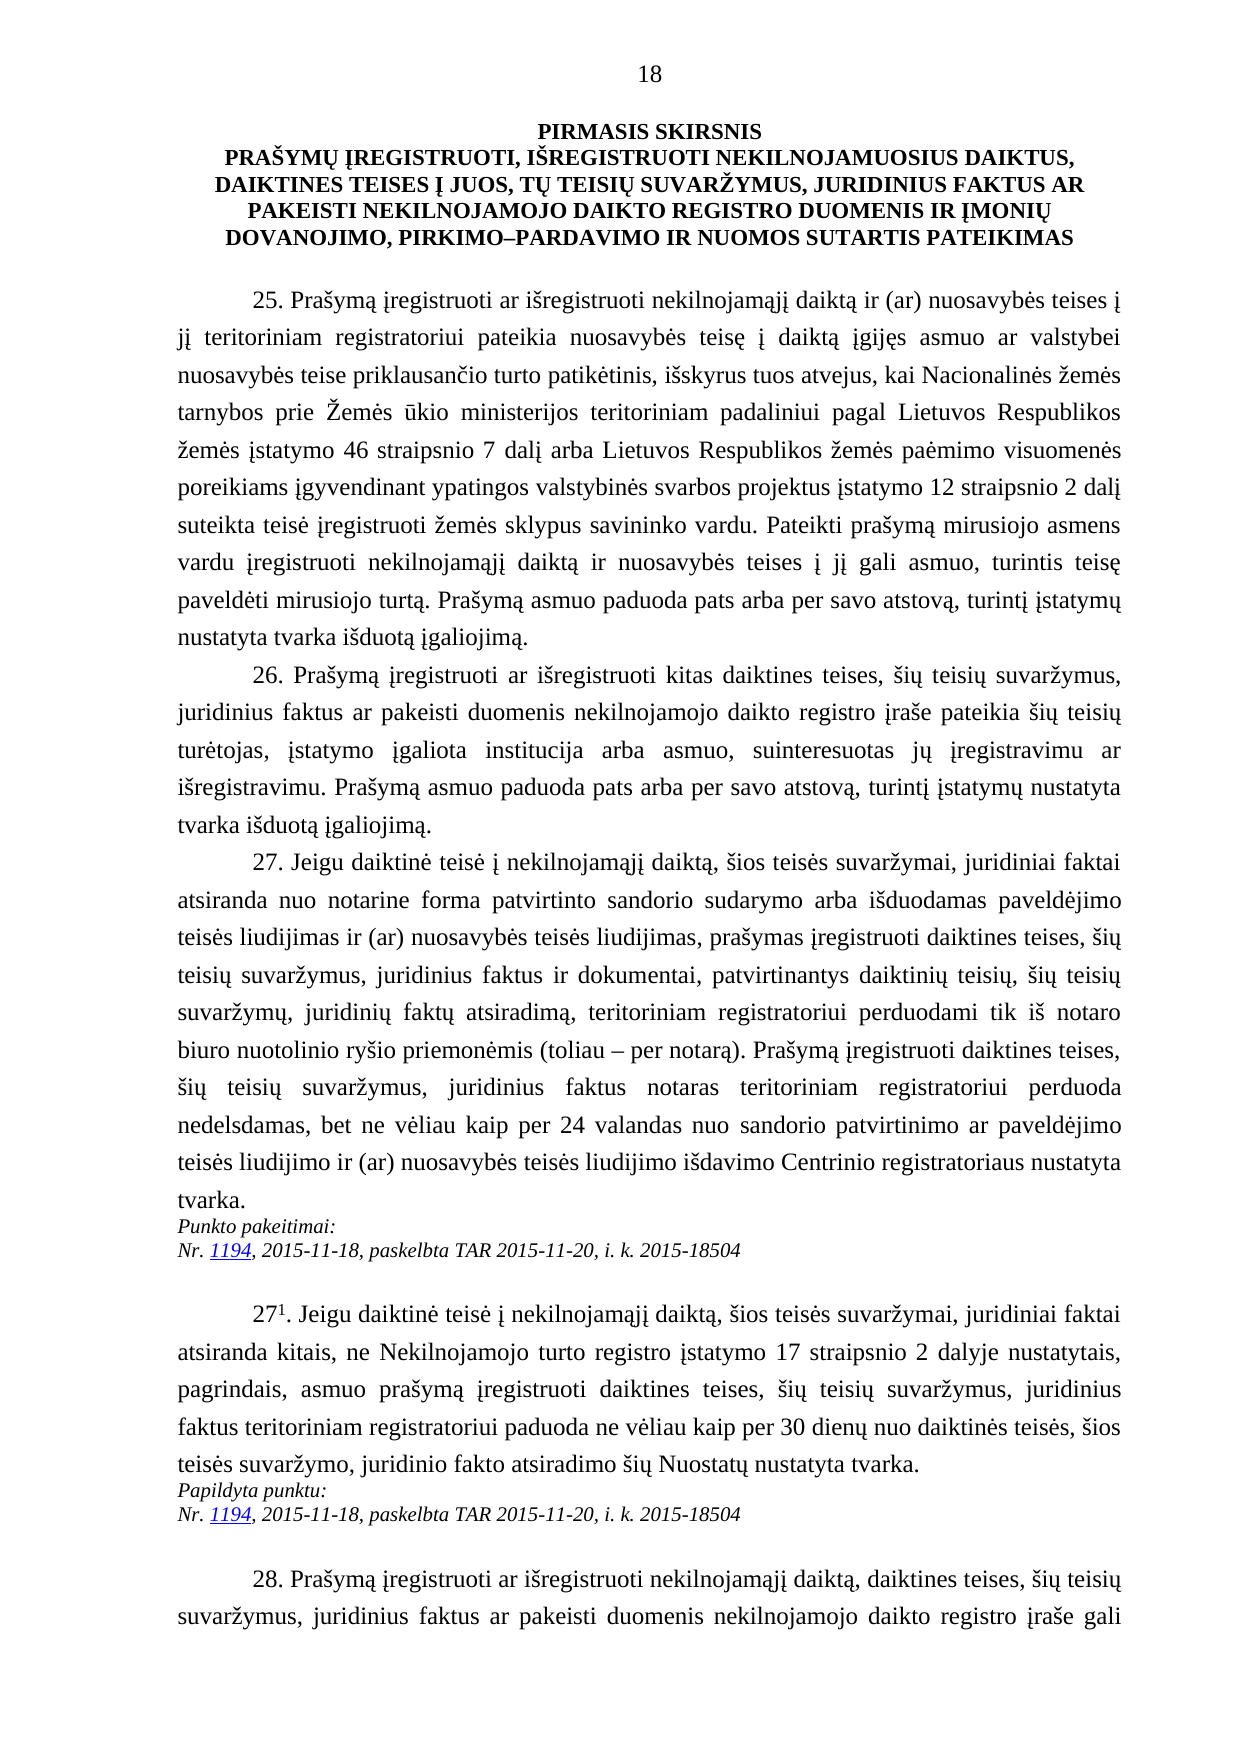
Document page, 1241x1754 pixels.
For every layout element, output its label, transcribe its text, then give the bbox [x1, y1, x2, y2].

text PRAŠYMŲ ĮREGISTRUOTI, IŠREGISTRUOTI NEKILNOJAMUOSIUS DAIKTUS, DAIKTINES TEISES Į JUOS, TŲ TEISIŲ SUVARŽYMUS, JURIDINIUS FAKTUS AR PAKEISTI NEKILNOJAMOJO DAIKTO REGISTRO DUOMENIS IR ĮMONIŲ DOVANOJIMO, PIRKIMO–PARDAVIMO IR NUOMOS SUTARTIS PATEIKIMAS [177, 144, 1122, 250]
text 28. Prašymą įregistruoti ar išregistruoti nekilnojamąjį daiktą, daiktines teises, šių teisių suvaržymus, juridinius faktus ar pakeisti duomenis nekilnojamojo daikto registro įraše gali [177, 1555, 1122, 1630]
text PIRMASIS SKIRSNIS [177, 118, 1122, 144]
text Nr. 1194, 2015-11-18, paskelbta TAR 2015-11-20, i. k. 2015-18504 [177, 1238, 1122, 1262]
text Punkto pakeitimai: [177, 1214, 1122, 1238]
text 25. Prašymą įregistruoti ar išregistruoti nekilnojamąjį daiktą ir (ar) nuosavybės teises į jį teritoriniam registratoriui pateikia nuosavybės teisę į daiktą įgijęs asmuo ar valstybei nuosavybės teise priklausančio turto patikėtinis, išskyrus tuos atvejus, kai Nacionalinės žemės tarnybos prie Žemės ūkio ministerijos teritoriniam padaliniui pagal Lietuvos Respublikos žemės įstatymo 46 straipsnio 7 dalį arba Lietuvos Respublikos žemės paėmimo visuomenės poreikiams įgyvendinant ypatingos valstybinės svarbos projektus įstatymo 12 straipsnio 2 dalį suteikta teisė įregistruoti žemės sklypus savininko vardu. Pateikti prašymą mirusiojo asmens vardu įregistruoti nekilnojamąjį daiktą ir nuosavybės teises į jį gali asmuo, turintis teisę paveldėti mirusiojo turtą. Prašymą asmuo paduoda pats arba per savo atstovą, turintį įstatymų nustatyta tvarka išduotą įgaliojimą. [177, 276, 1122, 651]
text Nr. 1194, 2015-11-18, paskelbta TAR 2015-11-20, i. k. 2015-18504 [177, 1502, 1122, 1526]
text Papildyta punktu: [177, 1478, 1122, 1502]
text 26. Prašymą įregistruoti ar išregistruoti kitas daiktines teises, šių teisių suvaržymus, juridinius faktus ar pakeisti duomenis nekilnojamojo daikto registro įraše pateikia šių teisių turėtojas, įstatymo įgaliota institucija arba asmuo, suinteresuotas jų įregistravimu ar išregistravimu. Prašymą asmuo paduoda pats arba per savo atstovą, turintį įstatymų nustatyta tvarka išduotą įgaliojimą. [177, 651, 1122, 839]
text 271. Jeigu daiktinė teisė į nekilnojamąjį daiktą, šios teisės suvaržymai, juridiniai faktai atsiranda kitais, ne Nekilnojamojo turto registro įstatymo 17 straipsnio 2 dalyje nustatytais, pagrindais, asmuo prašymą įregistruoti daiktines teises, šių teisių suvaržymus, juridinius faktus teritoriniam registratoriui paduoda ne vėliau kaip per 30 dienų nuo daiktinės teisės, šios teisės suvaržymo, juridinio fakto atsiradimo šių Nuostatų nustatyta tvarka. [177, 1291, 1122, 1478]
text 27. Jeigu daiktinė teisė į nekilnojamąjį daiktą, šios teisės suvaržymai, juridiniai faktai atsiranda nuo notarine forma patvirtinto sandorio sudarymo arba išduodamas paveldėjimo teisės liudijimas ir (ar) nuosavybės teisės liudijimas, prašymas įregistruoti daiktines teises, šių teisių suvaržymus, juridinius faktus ir dokumentai, patvirtinantys daiktinių teisių, šių teisių suvaržymų, juridinių faktų atsiradimą, teritoriniam registratoriui perduodami tik iš notaro biuro nuotolinio ryšio priemonėmis (toliau – per notarą). Prašymą įregistruoti daiktines teises, šių teisių suvaržymus, juridinius faktus notaras teritoriniam registratoriui perduoda nedelsdamas, bet ne vėliau kaip per 24 valandas nuo sandorio patvirtinimo ar paveldėjimo teisės liudijimo ir (ar) nuosavybės teisės liudijimo išdavimo Centrinio registratoriaus nustatyta tvarka. [177, 839, 1122, 1214]
